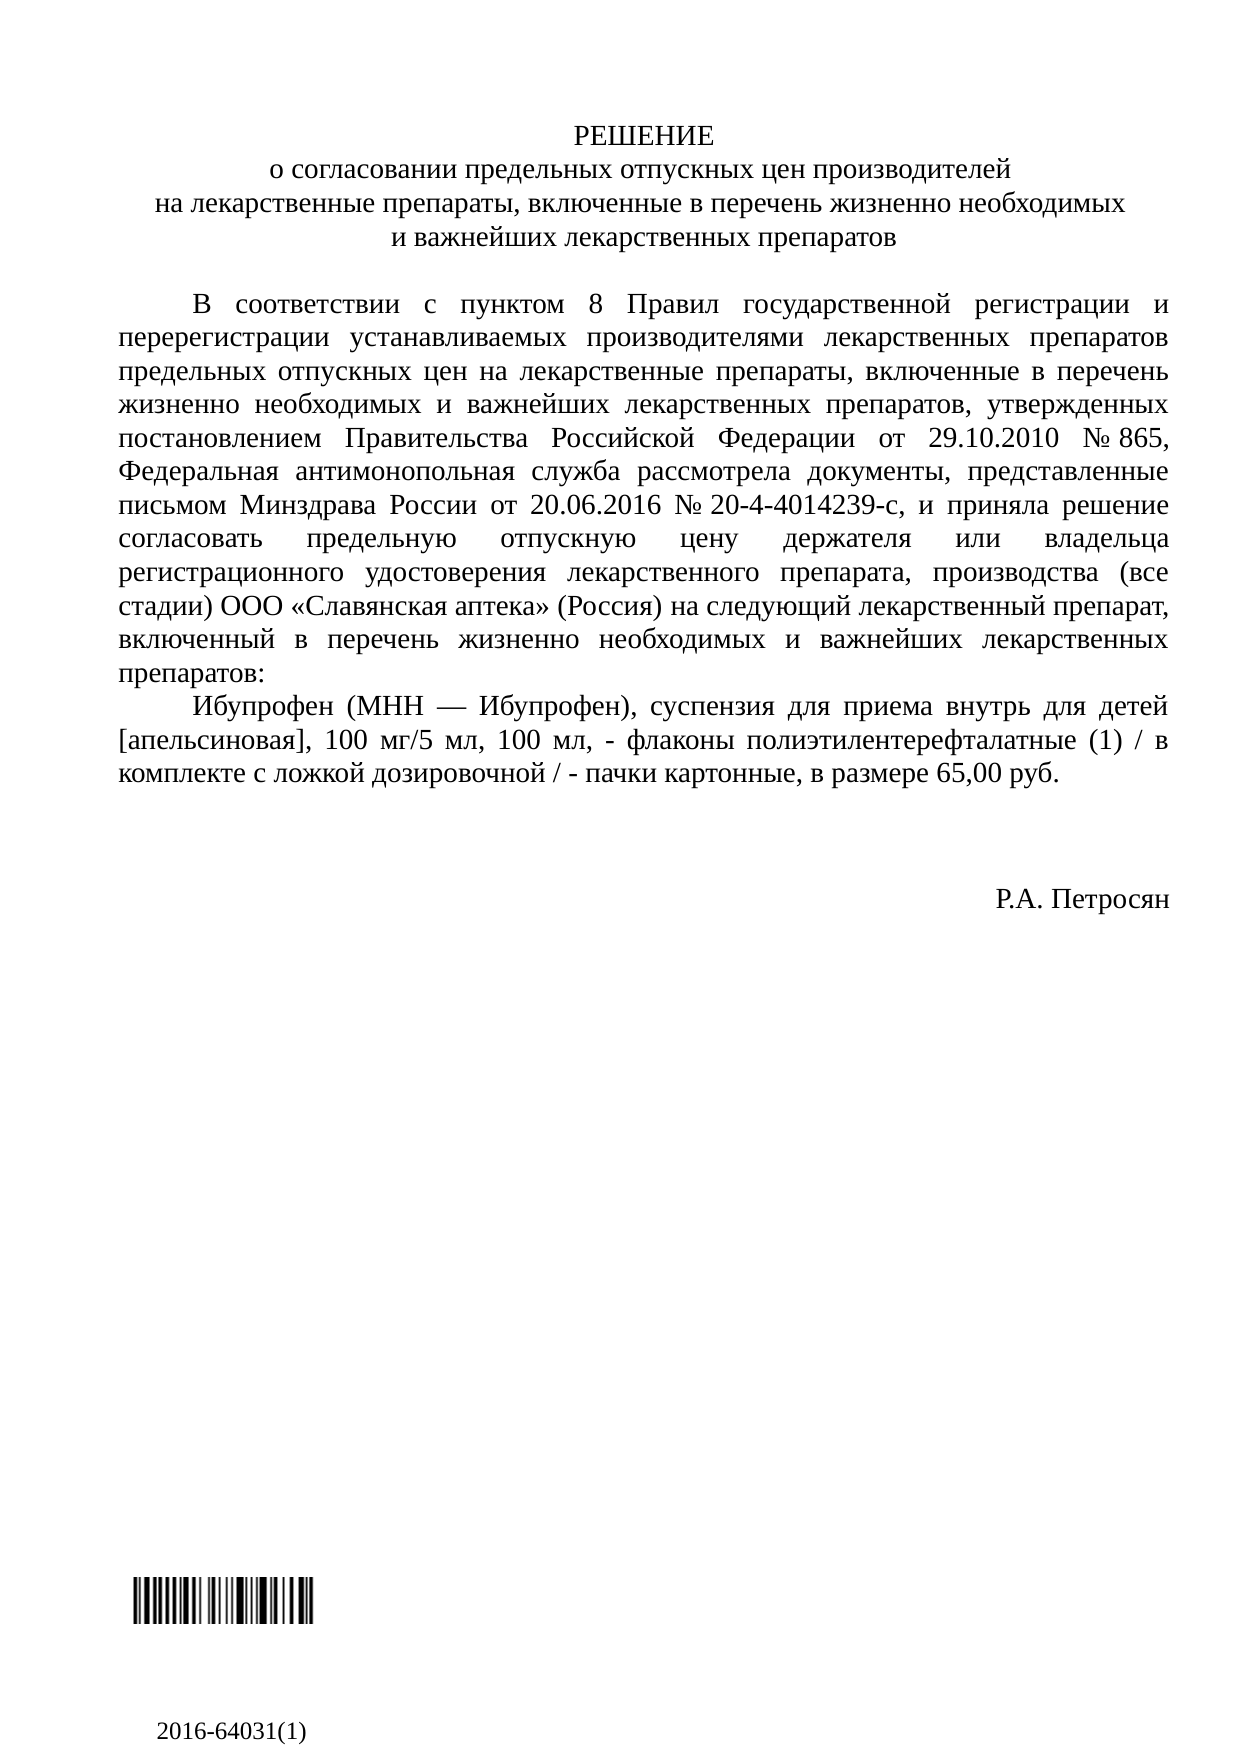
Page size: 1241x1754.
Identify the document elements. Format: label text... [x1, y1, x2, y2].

text Р.А. Петросян [118, 881, 1170, 914]
text РЕШЕНИЕ [118, 118, 1170, 152]
text В соответствии с пунктом 8 Правил государственной регистрации и перерегистрации устанавливаемых производителями лекарственных препаратов предельных отпускных цен на лекарственные препараты, включенные в перечень жизненно необходимых и важнейших лекарственных препаратов, утвержденных постановлением Правительства Российской Федерации от 29.10.2010 № 865, Федеральная антимонопольная служба рассмотрела документы, представленные письмом Минздрава России от 20.06.2016 № 20-4-4014239-с, и приняла решение согласовать предельную отпускную цену держателя или владельца регистрационного удостоверения лекарственного препарата, производства (все стадии) ООО «Славянская аптека» (Россия) на следующий лекарственный препарат, включенный в перечень жизненно необходимых и важнейших лекарственных препаратов: [118, 286, 1170, 688]
text о согласовании предельных отпускных цен производителей [118, 152, 1170, 185]
text Ибупрофен (МНН — Ибупрофен), суспензия для приема внутрь для детей [апельсиновая], 100 мг/5 мл, 100 мл, - флаконы полиэтилентерефталатные (1) / в комплекте с ложкой дозировочной / - пачки картонные, в размере 65,00 руб. [118, 688, 1170, 789]
text на лекарственные препараты, включенные в перечень жизненно необходимых [118, 185, 1170, 219]
picture [118, 1577, 331, 1624]
text и важнейших лекарственных препаратов [118, 219, 1170, 252]
